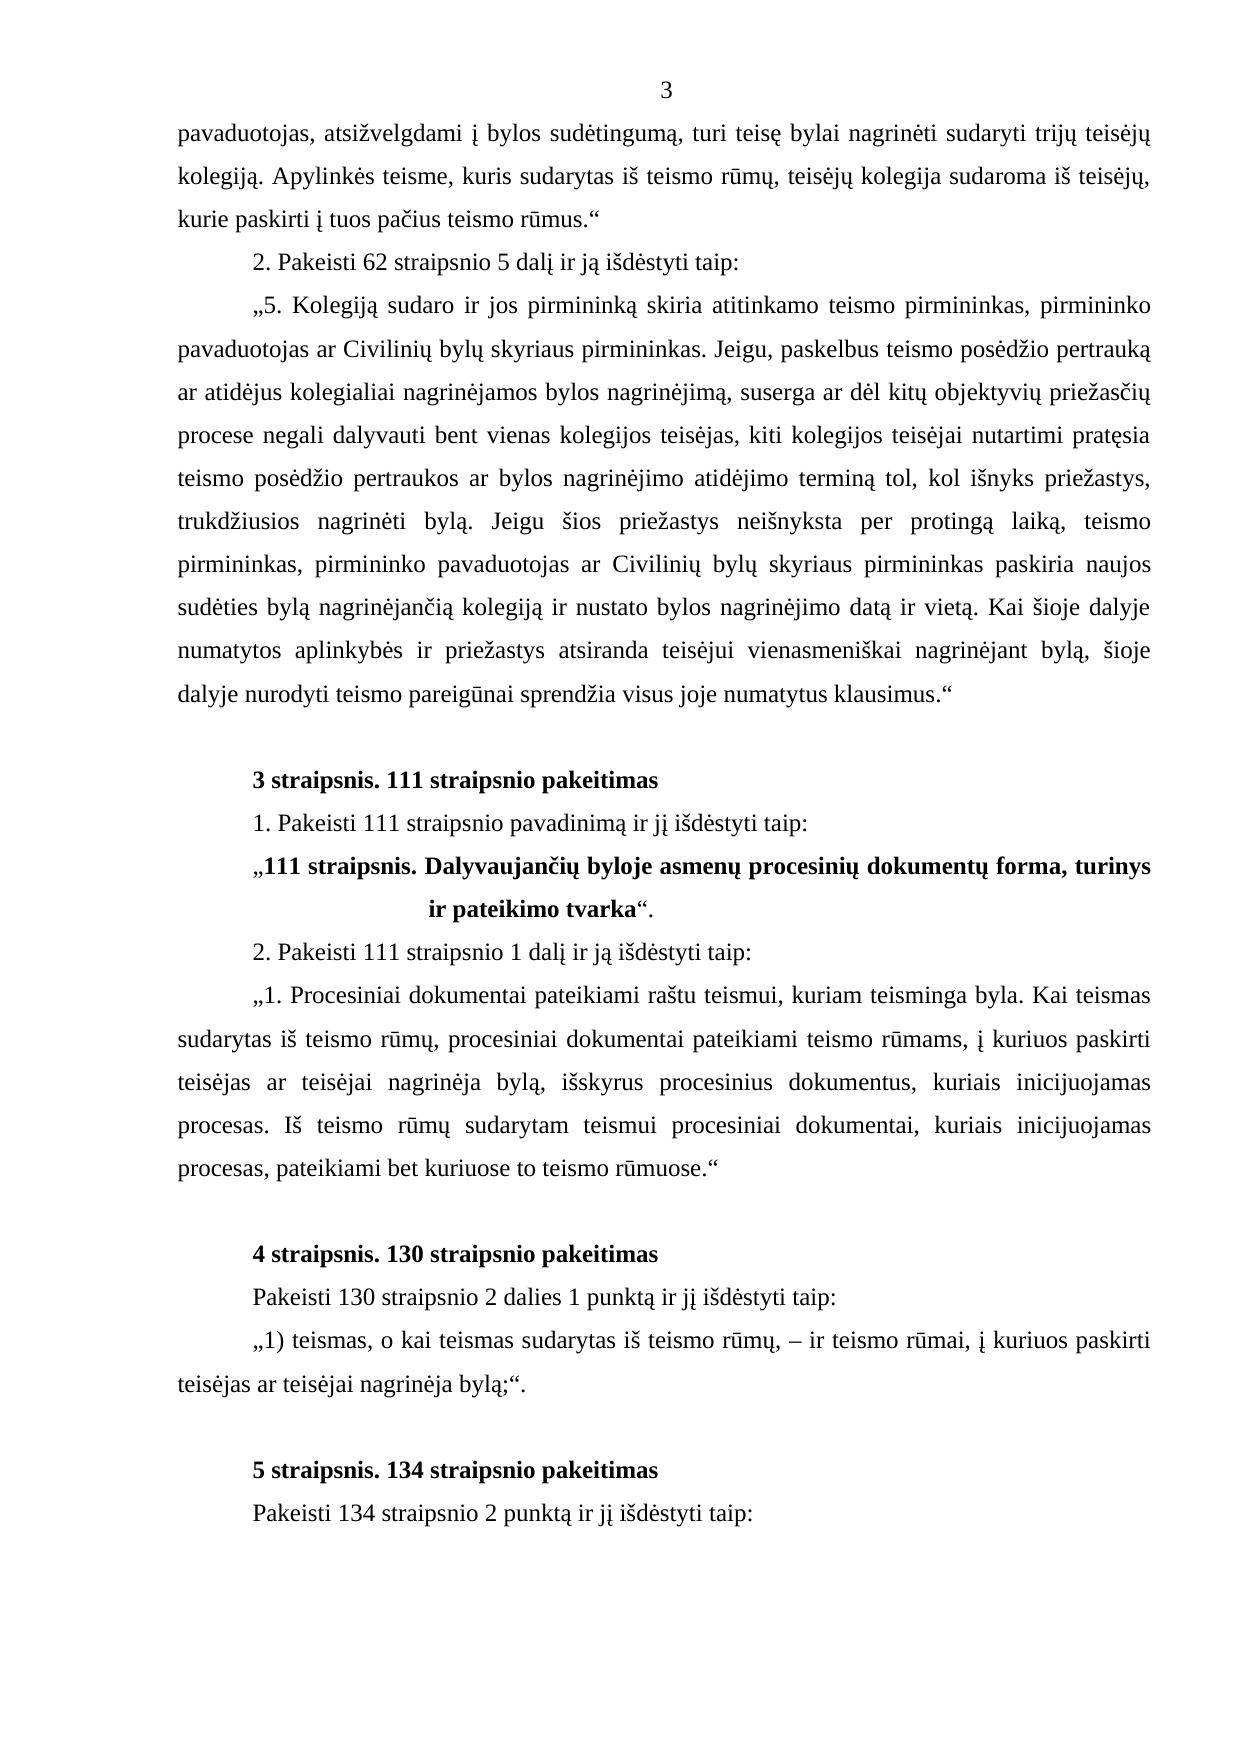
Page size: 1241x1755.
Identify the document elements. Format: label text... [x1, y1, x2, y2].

text 2. Pakeisti 111 straipsnio 1 dalį ir ją išdėstyti taip: [177, 937, 1152, 966]
text 5 straipsnis. 134 straipsnio pakeitimas [177, 1455, 1152, 1484]
text „5. Kolegiją sudaro ir jos pirmininką skiria atitinkamo teismo pirmininkas, pirmininko pavaduotojas ar Civilinių bylų skyriaus pirmininkas. Jeigu, paskelbus teismo posėdžio pertrauką ar atidėjus kolegialiai nagrinėjamos bylos nagrinėjimą, suserga ar dėl kitų objektyvių priežasčių procese negali dalyvauti bent vienas kolegijos teisėjas, kiti kolegijos teisėjai nutartimi pratęsia teismo posėdžio pertraukos ar bylos nagrinėjimo atidėjimo terminą tol, kol išnyks priežastys, trukdžiusios nagrinėti bylą. Jeigu šios priežastys neišnyksta per protingą laiką, teismo pirmininkas, pirmininko pavaduotojas ar Civilinių bylų skyriaus pirmininkas paskiria naujos sudėties bylą nagrinėjančią kolegiją ir nustato bylos nagrinėjimo datą ir vietą. Kai šioje dalyje numatytos aplinkybės ir priežastys atsiranda teisėjui vienasmeniškai nagrinėjant bylą, šioje dalyje nurodyti teismo pareigūnai sprendžia visus joje numatytus klausimus.“ [177, 291, 1152, 707]
text Pakeisti 130 straipsnio 2 dalies 1 punktą ir jį išdėstyti taip: [177, 1282, 1152, 1311]
text Pakeisti 134 straipsnio 2 punktą ir jį išdėstyti taip: [177, 1498, 1152, 1527]
text 2. Pakeisti 62 straipsnio 5 dalį ir ją išdėstyti taip: [177, 247, 1152, 276]
text 4 straipsnis. 130 straipsnio pakeitimas [177, 1239, 1152, 1268]
text „111 straipsnis. Dalyvaujančių byloje asmenų procesinių dokumentų forma, turinys ir pateikimo tvarka“. [252, 851, 1152, 923]
text 3 straipsnis. 111 straipsnio pakeitimas [177, 765, 1152, 794]
text 1. Pakeisti 111 straipsnio pavadinimą ir jį išdėstyti taip: [177, 808, 1152, 837]
text „1) teismas, o kai teismas sudarytas iš teismo rūmų, – ir teismo rūmai, į kuriuos paskirti teisėjas ar teisėjai nagrinėja bylą;“. [177, 1326, 1152, 1397]
text „1. Procesiniai dokumentai pateikiami raštu teismui, kuriam teisminga byla. Kai teismas sudarytas iš teismo rūmų, procesiniai dokumentai pateikiami teismo rūmams, į kuriuos paskirti teisėjas ar teisėjai nagrinėja bylą, išskyrus procesinius dokumentus, kuriais inicijuojamas procesas. Iš teismo rūmų sudarytam teismui procesiniai dokumentai, kuriais inicijuojamas procesas, pateikiami bet kuriuose to teismo rūmuose.“ [177, 981, 1152, 1182]
text pavaduotojas, atsižvelgdami į bylos sudėtingumą, turi teisę bylai nagrinėti sudaryti trijų teisėjų kolegiją. Apylinkės teisme, kuris sudarytas iš teismo rūmų, teisėjų kolegija sudaroma iš teisėjų, kurie paskirti į tuos pačius teismo rūmus.“ [177, 118, 1152, 233]
